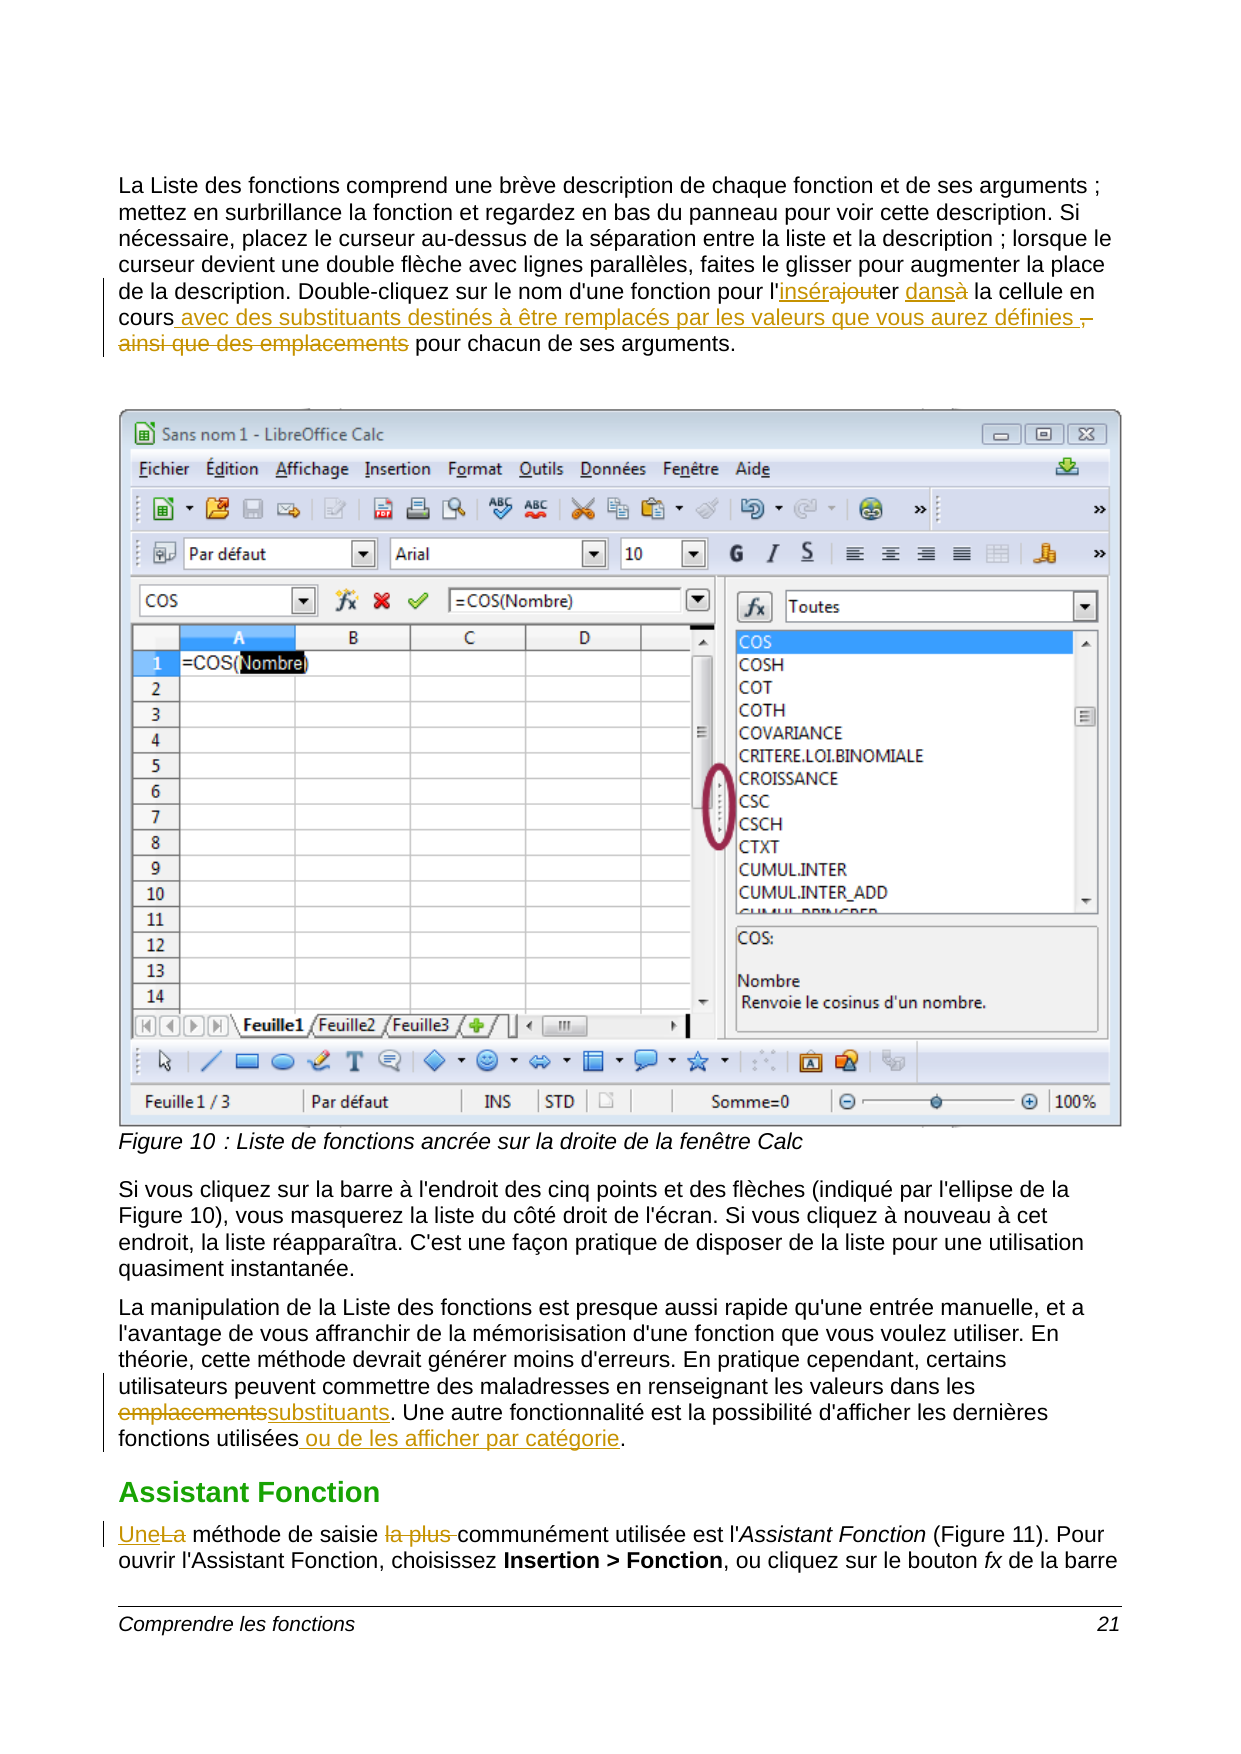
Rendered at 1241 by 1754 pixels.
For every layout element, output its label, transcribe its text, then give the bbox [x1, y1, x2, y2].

picture [118, 408, 1123, 1128]
subtitle Assistant Fonction [118, 1475, 1122, 1508]
text Si vous cliquez sur la barre à l'endroit des cinq points et des flèches (indiqué par l'ellipse de la Figure 10), vous masquerez la liste du côté droit de l'écran. Si vous cliquez à nouveau à cet endroit, la liste réapparaîtra. C'est une façon pratique de disposer de la liste pour une utilisation quasiment instantanée. [118, 1176, 1122, 1281]
text La Liste des fonctions comprend une brève description de chaque fonction et de ses arguments ; mettez en surbrillance la fonction et regardez en bas du panneau pour voir cette description. Si nécessaire, placez le curseur au-dessus de la séparation entre la liste et la description ; lorsque le curseur devient une double flèche avec lignes parallèles, faites le glisser pour augmenter la place de la description. Double-cliquez sur le nom d'une fonction pour l'insérer dans la cellule en cours avec des substituants destinés à être remplacés par les valeurs que vous aurez définies pour chacun de ses arguments. [118, 172, 1122, 357]
text Figure 10 : Liste de fonctions ancrée sur la droite de la fenêtre Calc [118, 1128, 1122, 1154]
text La manipulation de la Liste des fonctions est presque aussi rapide qu'une entrée manuelle, et a l'avantage de vous affranchir de la mémorisisation d'une fonction que vous voulez utiliser. En théorie, cette méthode devrait générer moins d'erreurs. En pratique cependant, certains utilisateurs peuvent commettre des maladresses en renseignant les valeurs dans les substituants. Une autre fonctionnalité est la possibilité d'afficher les dernières fonctions utilisées ou de les afficher par catégorie. [118, 1294, 1122, 1452]
text Une méthode de saisie communément utilisée est l'Assistant Fonction (Figure 11). Pour ouvrir l'Assistant Fonction, choisissez Insertion > Fonction, ou cliquez sur le bouton fx de la barre [118, 1521, 1122, 1573]
